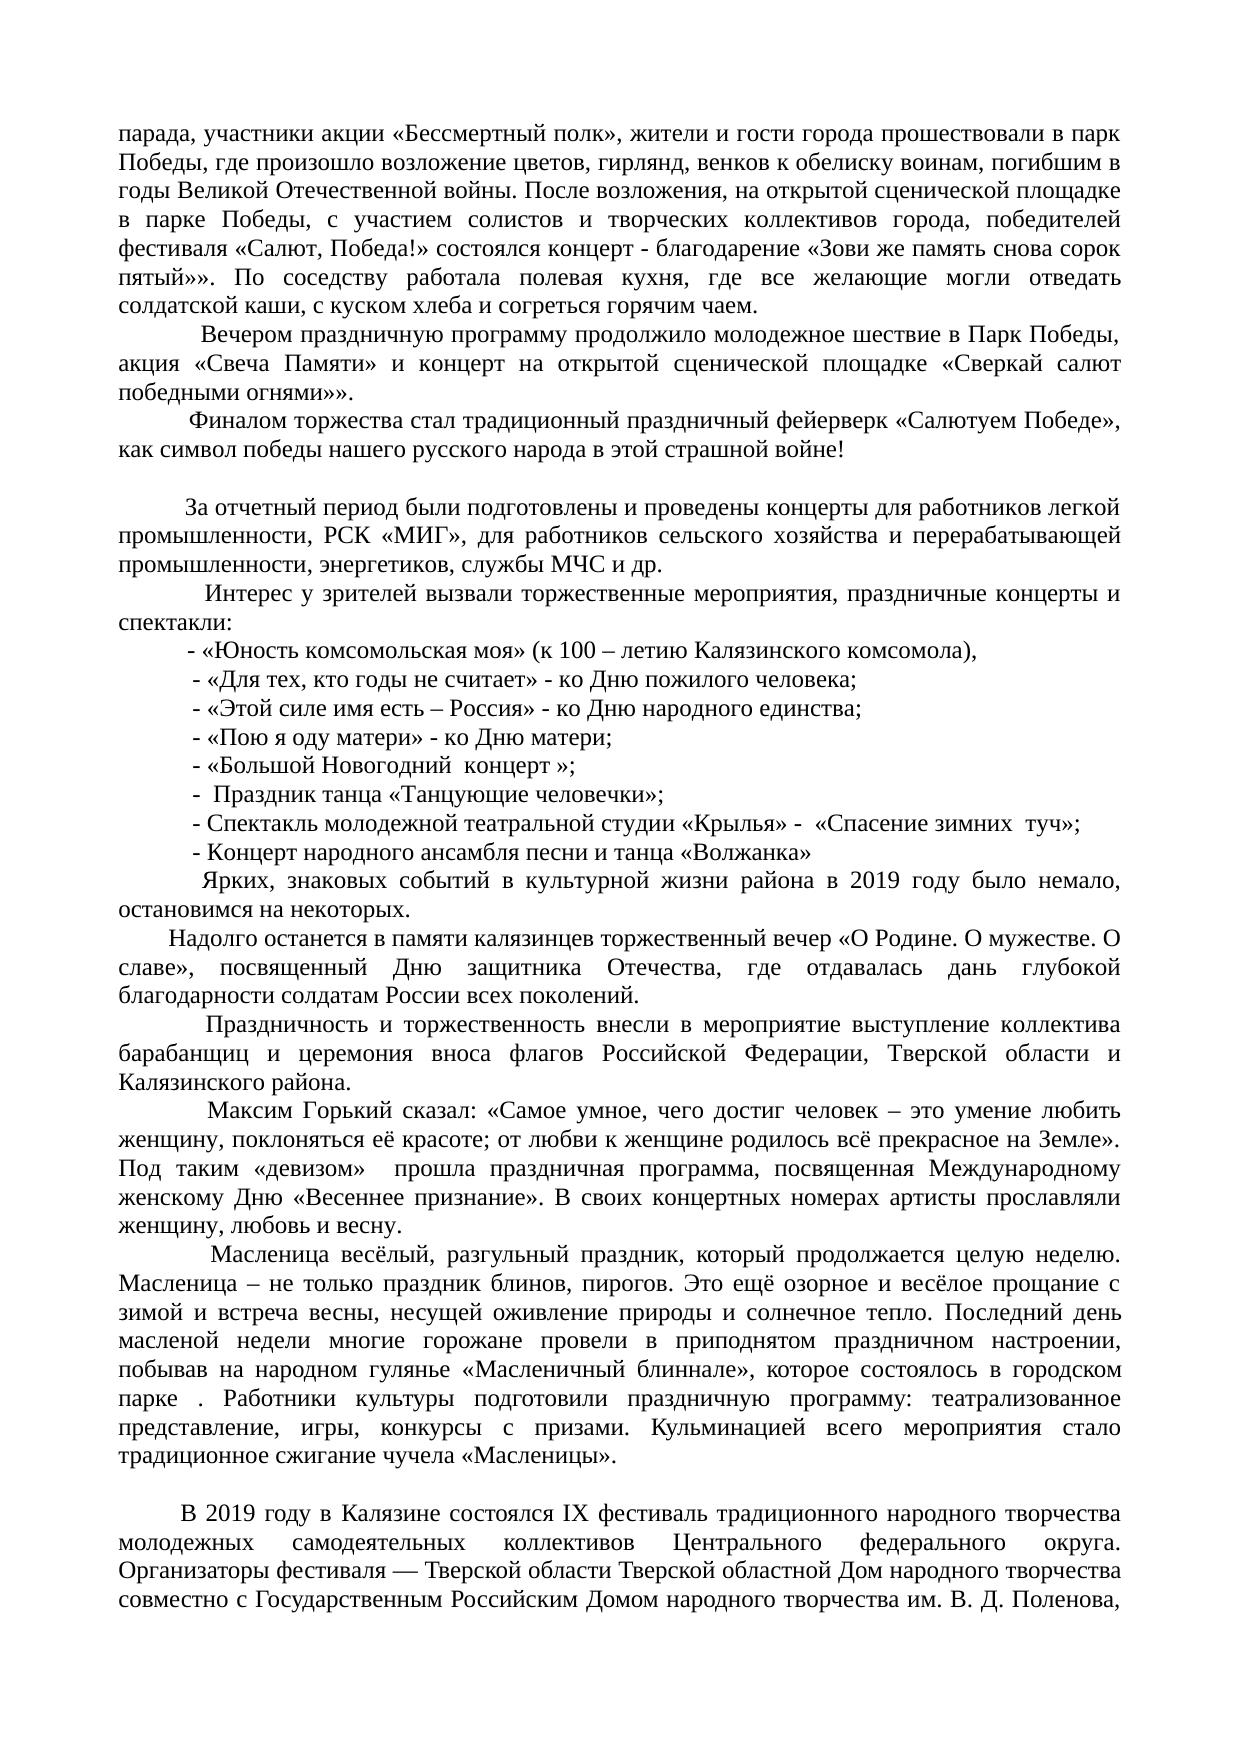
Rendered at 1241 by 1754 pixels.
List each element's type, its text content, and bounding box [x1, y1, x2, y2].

text В 2019 году в Калязине состоялся IX фестиваль традиционного народного творчества молодежных самодеятельных коллективов Центрального федерального округа. Организаторы фестиваля — Тверской области Тверской областной Дом народного творчества совместно с Государственным Российским Домом народного творчества им. В. Д. Поленова, [118, 1498, 1122, 1613]
text Вечером праздничную программу продолжило молодежное шествие в Парк Победы, акция «Свеча Памяти» и концерт на открытой сценической площадке «Сверкай салют победными огнями»». [118, 319, 1122, 406]
text - «Этой силе имя есть – Россия» - ко Дню народного единства; [118, 693, 1122, 722]
text За отчетный период были подготовлены и проведены концерты для работников легкой промышленности, РСК «МИГ», для работников сельского хозяйства и перерабатывающей промышленности, энергетиков, службы МЧС и др. [118, 492, 1122, 578]
text Масленица весёлый, разгульный праздник, который продолжается целую неделю. Масленица – не только праздник блинов, пирогов. Это ещё озорное и весёлое прощание с зимой и встреча весны, несущей оживление природы и солнечное тепло. Последний день масленой недели многие горожане провели в приподнятом праздничном настроении, побывав на народном гулянье «Масленичный блиннале», которое состоялось в городском парке . Работники культуры подготовили праздничную программу: театрализованное представление, игры, конкурсы с призами. Кульминацией всего мероприятия стало традиционное сжигание чучела «Масленицы». [118, 1239, 1122, 1469]
text Финалом торжества стал традиционный праздничный фейерверк «Салютуем Победе», как символ победы нашего русского народа в этой страшной войне! [118, 406, 1122, 463]
text - «Большой Новогодний концерт »; [118, 751, 1122, 779]
text - «Для тех, кто годы не считает» - ко Дню пожилого человека; [118, 664, 1122, 693]
text - Праздник танца «Танцующие человечки»; [118, 779, 1122, 808]
text - «Юность комсомольская моя» (к 100 – летию Калязинского комсомола), [118, 636, 1122, 664]
text Праздничность и торжественность внесли в мероприятие выступление коллектива барабанщиц и церемония вноса флагов Российской Федерации, Тверской области и Калязинского района. [118, 1009, 1122, 1096]
text парада, участники акции «Бессмертный полк», жители и гости города прошествовали в парк Победы, где произошло возложение цветов, гирлянд, венков к обелиску воинам, погибшим в годы Великой Отечественной войны. После возложения, на открытой сценической площадке в парке Победы, с участием солистов и творческих коллективов города, победителей фестиваля «Салют, Победа!» состоялся концерт - благодарение «Зови же память снова сорок пятый»». По соседству работала полевая кухня, где все желающие могли отведать солдатской каши, с куском хлеба и согреться горячим чаем. [118, 118, 1122, 319]
text - Концерт народного ансамбля песни и танца «Волжанка» [118, 837, 1122, 866]
text Надолго останется в памяти калязинцев торжественный вечер «О Родине. О мужестве. О славе», посвященный Дню защитника Отечества, где отдавалась дань глубокой благодарности солдатам России всех поколений. [118, 923, 1122, 1009]
text Максим Горький сказал: «Самое умное, чего достиг человек – это умение любить женщину, поклоняться её красоте; от любви к женщине родилось всё прекрасное на Земле». Под таким «девизом» прошла праздничная программа, посвященная Международному женскому Дню «Весеннее признание». В своих концертных номерах артисты прославляли женщину, любовь и весну. [118, 1096, 1122, 1239]
text Интерес у зрителей вызвали торжественные мероприятия, праздничные концерты и спектакли: [118, 578, 1122, 636]
text - «Пою я оду матери» - ко Дню матери; [118, 722, 1122, 751]
text Ярких, знаковых событий в культурной жизни района в 2019 году было немало, остановимся на некоторых. [118, 866, 1122, 923]
text - Спектакль молодежной театральной студии «Крылья» - «Спасение зимних туч»; [118, 808, 1122, 837]
